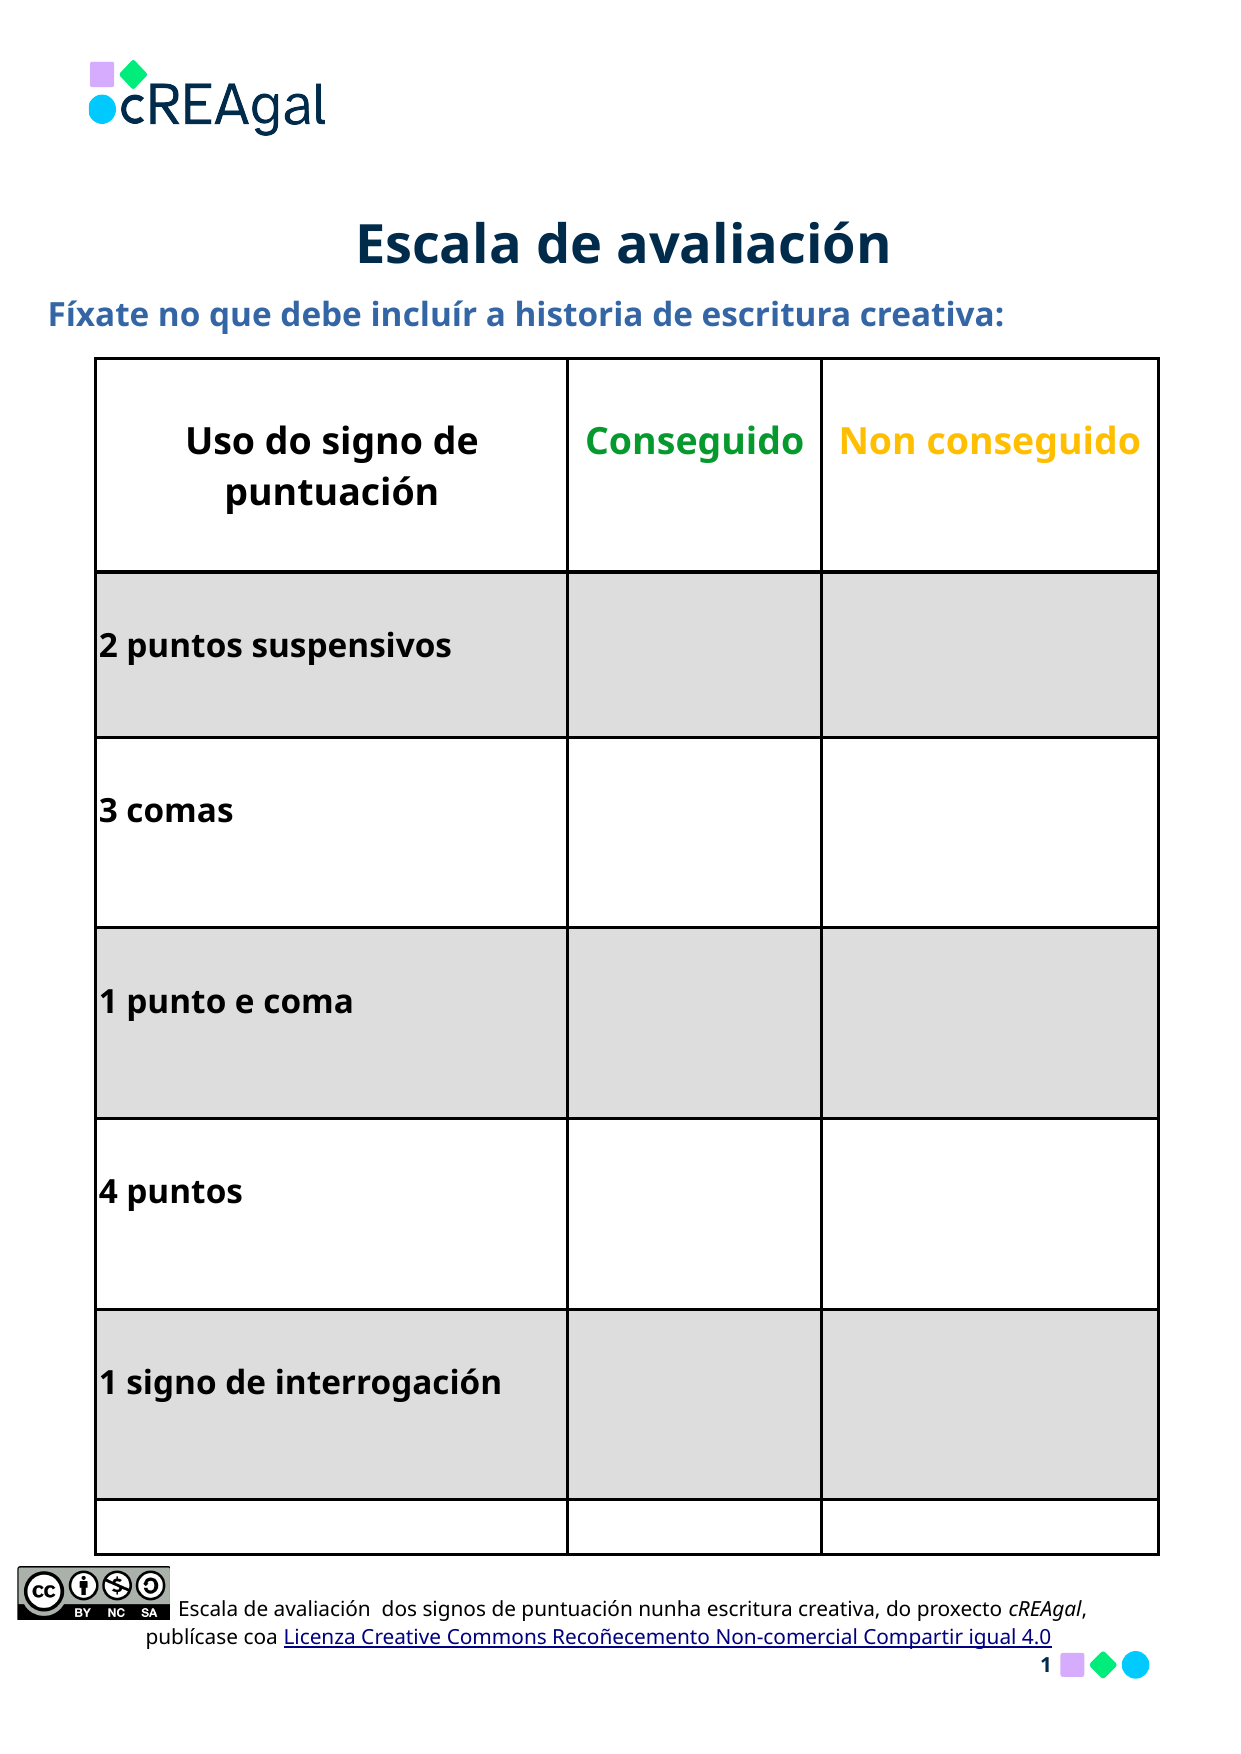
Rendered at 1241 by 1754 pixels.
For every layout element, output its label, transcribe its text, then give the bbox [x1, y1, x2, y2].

subtitle Escala de avaliación [88, 206, 1158, 279]
table_cell [823, 1501, 1157, 1552]
picture [17, 1566, 170, 1620]
picture [88, 60, 325, 136]
table_cell [569, 574, 820, 736]
table_cell 1 signo de interrogación [97, 1311, 566, 1498]
table_header Conseguido [569, 360, 820, 570]
text Fíxate no que debe incluír a historia de escritura creativa: [47, 290, 1158, 336]
table_cell [569, 1501, 820, 1552]
table_cell [823, 739, 1157, 926]
table_cell [569, 1311, 820, 1498]
table_header Non conseguido [823, 360, 1157, 570]
table_cell 4 puntos [97, 1120, 566, 1307]
table_cell [97, 1501, 566, 1552]
table_cell [823, 929, 1157, 1117]
table_cell 2 puntos suspensivos [97, 574, 566, 736]
table_cell [569, 739, 820, 926]
table_cell [569, 929, 820, 1117]
table_cell [823, 1120, 1157, 1307]
table_cell [823, 1311, 1157, 1498]
table_cell 1 punto e coma [97, 929, 566, 1117]
table_cell 3 comas [97, 739, 566, 926]
table_header Uso do signo de puntuación [97, 360, 566, 570]
table_cell [569, 1120, 820, 1307]
table_cell [823, 574, 1157, 736]
